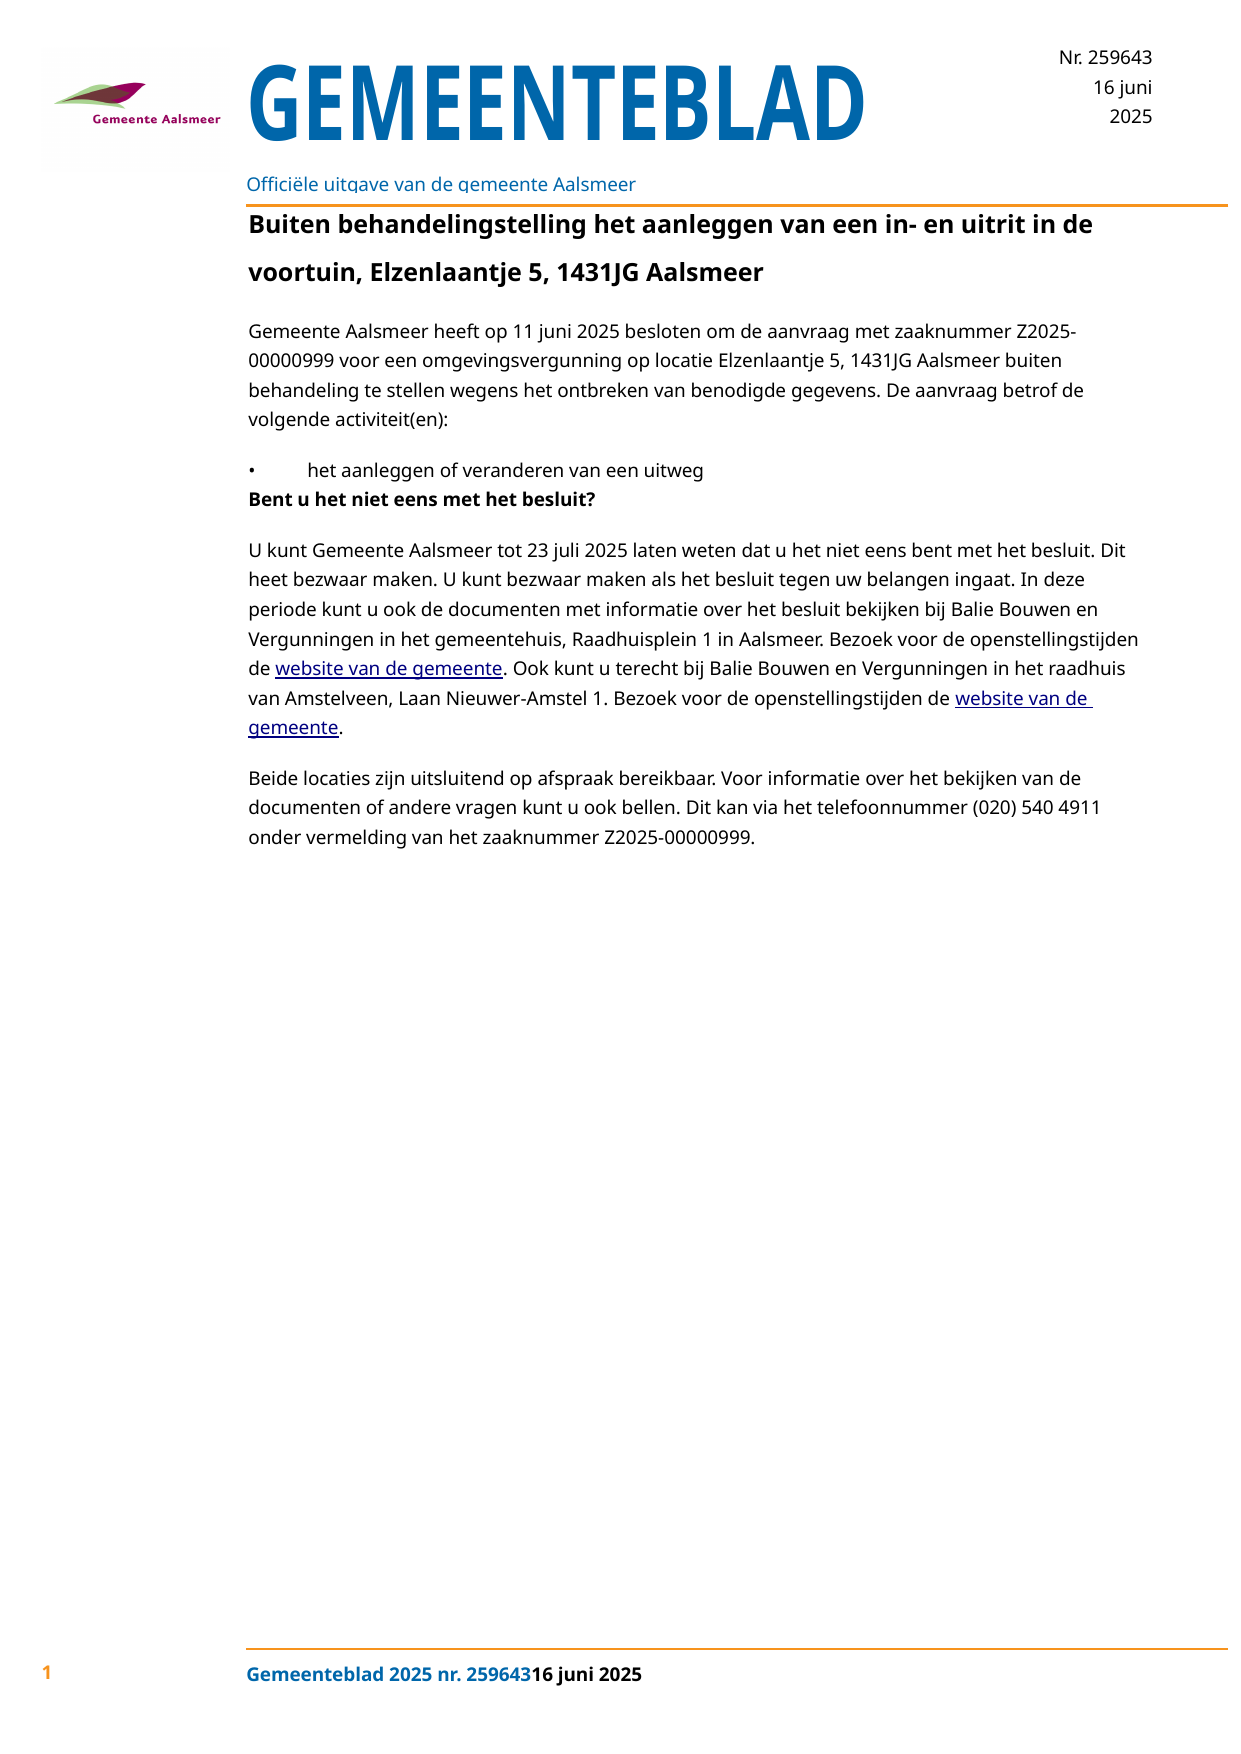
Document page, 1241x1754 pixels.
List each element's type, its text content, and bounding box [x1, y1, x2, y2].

text Buiten behandelingstelling het aanleggen van een in- en uitrit in de voortuin, Elzenlaantje 5, 1431JG Aalsmeer [248, 207, 1152, 288]
text Bent u het niet eens met het besluit? [248, 487, 1152, 512]
list het aanleggen of veranderen van een uitweg [248, 457, 1152, 483]
text U kunt Gemeente Aalsmeer tot 23 juli 2025 laten weten dat u het niet eens bent met het besluit. Dit heet bezwaar maken. U kunt bezwaar maken als het besluit tegen uw belangen ingaat. In deze periode kunt u ook de documenten met informatie over het besluit bekijken bij Balie Bouwen en Vergunningen in het gemeentehuis, Raadhuisplein 1 in Aalsmeer. Bezoek voor de openstellingstijden de website van de gemeente. Ook kunt u terecht bij Balie Bouwen en Vergunningen in het raadhuis van Amstelveen, Laan Nieuwer-Amstel 1. Bezoek voor de openstellingstijden de website van de gemeente. [248, 537, 1152, 740]
picture [41, 47, 231, 172]
text Beide locaties zijn uitsluitend op afspraak bereikbaar. Voor informatie over het bekijken van de documenten of andere vragen kunt u ook bellen. Dit kan via het telefoonnummer (020) 540 4911 onder vermelding van het zaaknummer Z2025-00000999. [248, 765, 1152, 850]
text Gemeente Aalsmeer heeft op 11 juni 2025 besloten om de aanvraag met zaaknummer Z2025-00000999 voor een omgevingsvergunning op locatie Elzenlaantje 5, 1431JG Aalsmeer buiten behandeling te stellen wegens het ontbreken van benodigde gegevens. De aanvraag betrof de volgende activiteit(en): [248, 318, 1152, 432]
